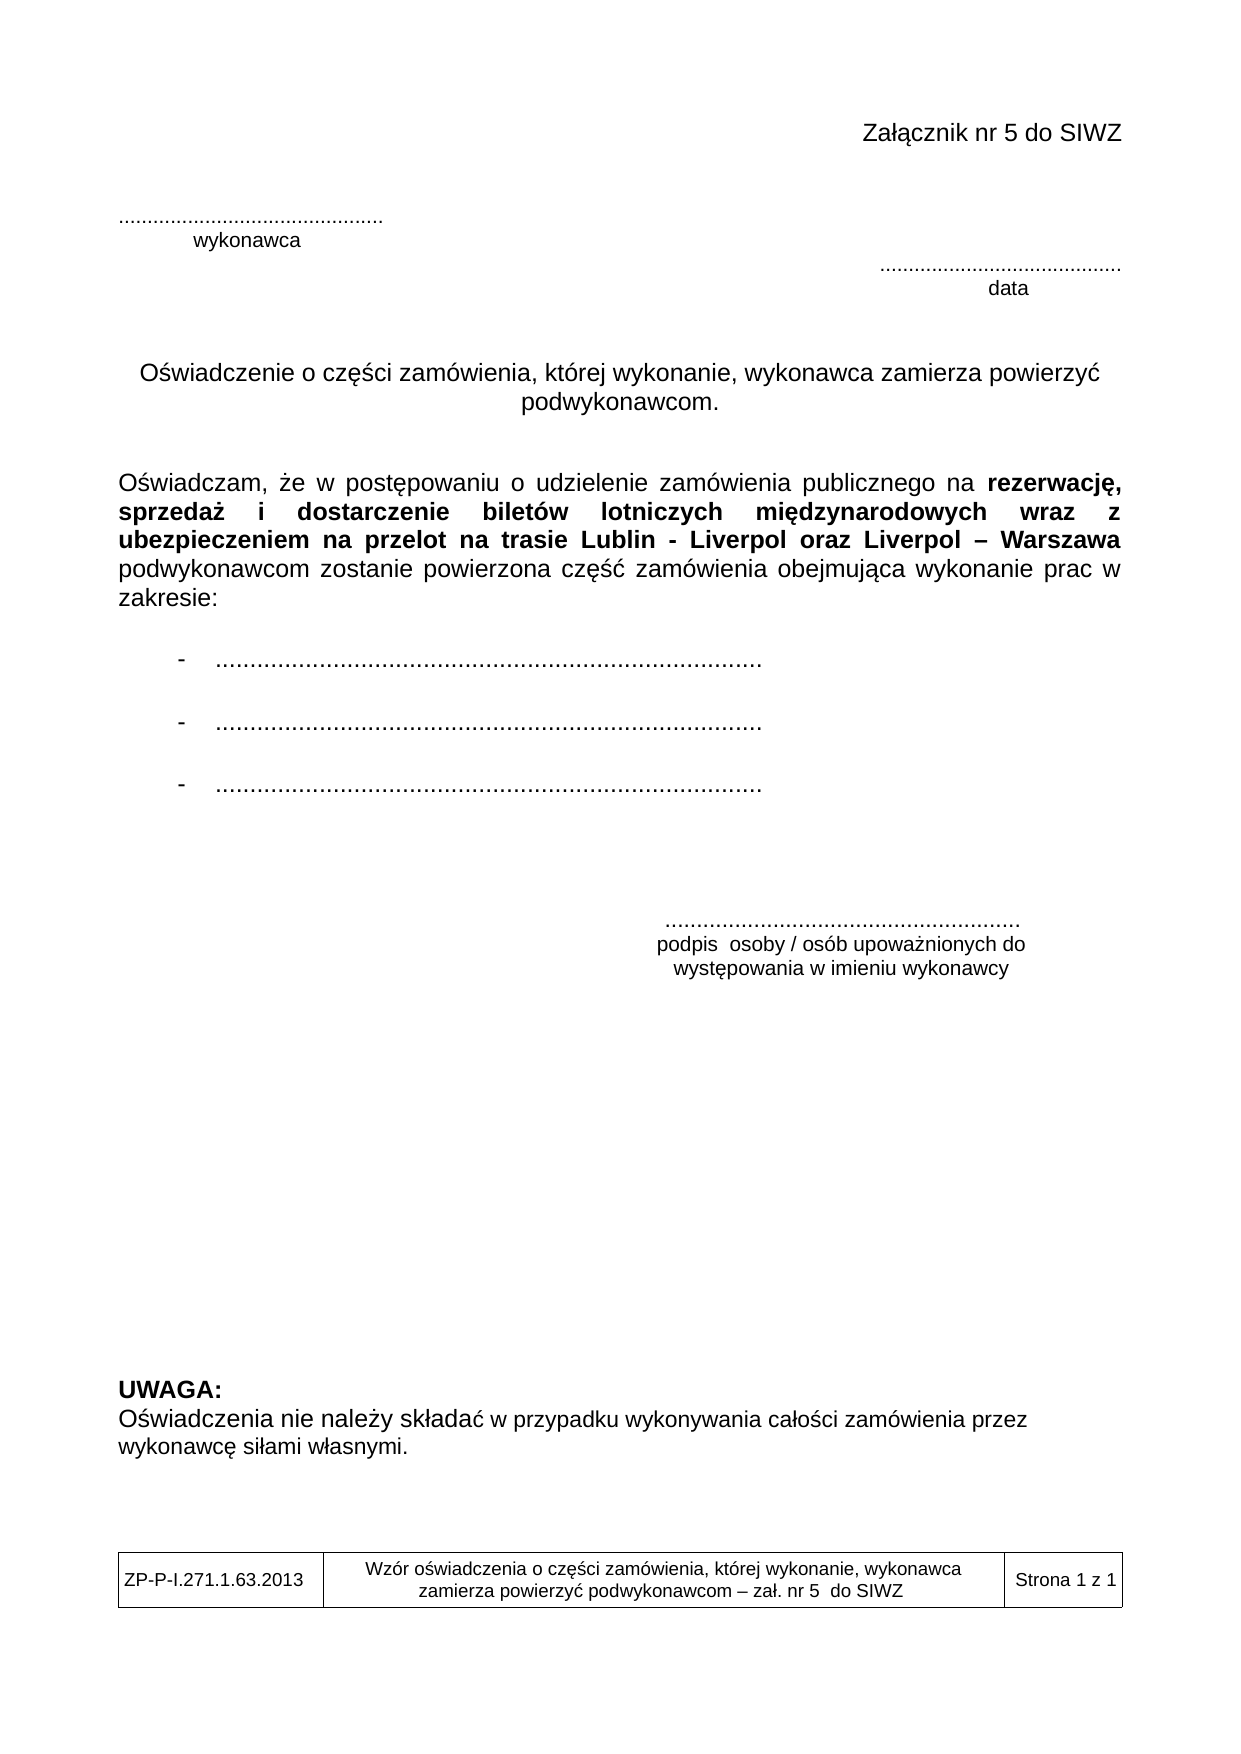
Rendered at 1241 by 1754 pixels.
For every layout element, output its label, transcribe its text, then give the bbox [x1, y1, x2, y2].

text Oświadczenie o części zamówienia, której wykonanie, wykonawca zamierza powierzyć podwykonawcom. [118, 358, 1122, 415]
text data [118, 276, 1122, 300]
text ........................................................ [563, 906, 1122, 932]
list ............................................................................... [177, 640, 1122, 674]
text wykonawca [118, 228, 1122, 252]
text podpis osoby / osób upoważnionych do występowania w imieniu wykonawcy [560, 932, 1122, 980]
text Oświadczam, że w postępowaniu o udzielenie zamówienia publicznego na rezerwację, sprzedaż i dostarczenie biletów lotniczych międzynarodowych wraz z ubezpieczeniem na przelot na trasie Lublin - Liverpol oraz Liverpol – Warszawa podwykonawcom zostanie powierzona część zamówienia obejmująca wykonanie prac w zakresie: [118, 468, 1122, 612]
text UWAGA: [118, 1375, 1122, 1404]
text .......................................... [118, 252, 1122, 276]
subtitle Załącznik nr 5 do SIWZ [118, 118, 1122, 147]
list ............................................................................... [177, 766, 1122, 800]
list ............................................................................... [177, 703, 1122, 737]
text .............................................. [118, 204, 1122, 228]
text Oświadczenia nie należy składać w przypadku wykonywania całości zamówienia przez wykonawcę siłami własnymi. [118, 1404, 1122, 1459]
